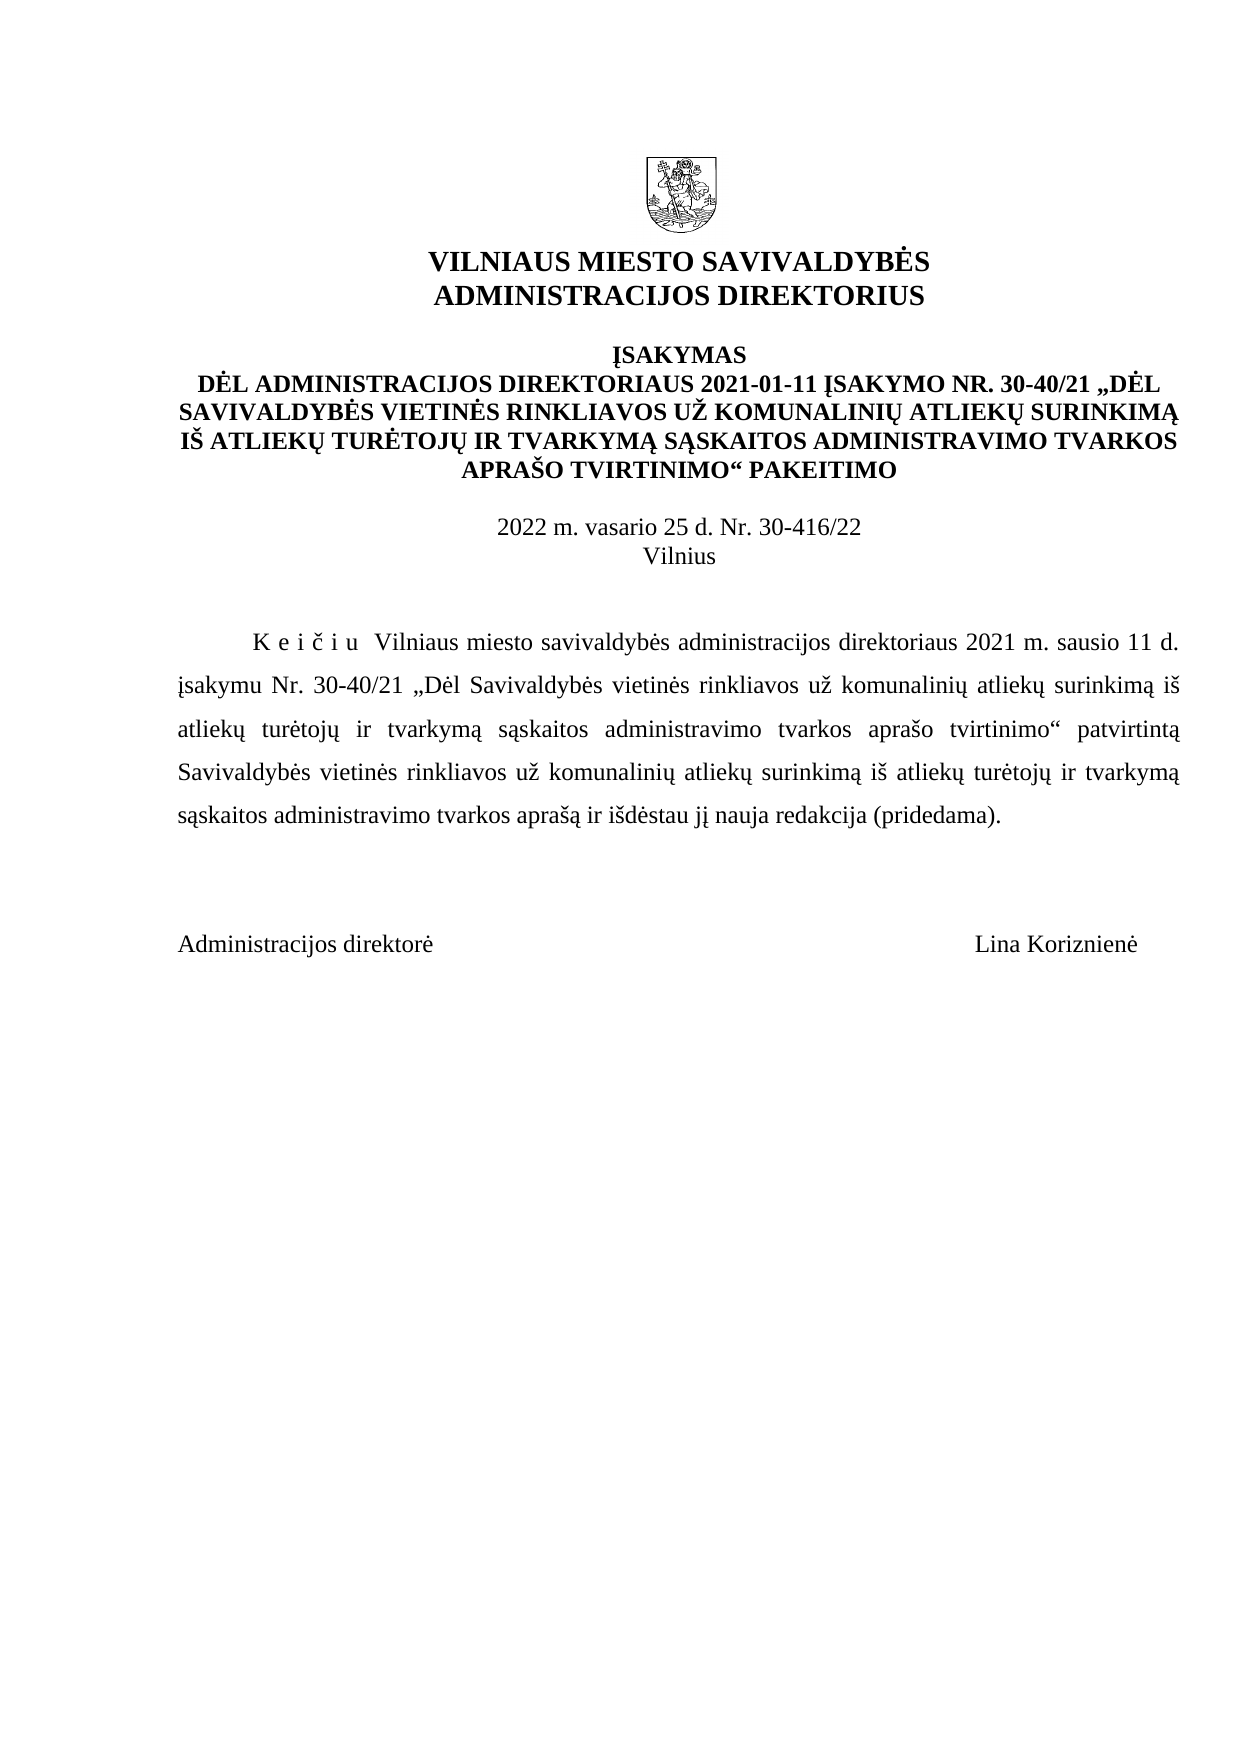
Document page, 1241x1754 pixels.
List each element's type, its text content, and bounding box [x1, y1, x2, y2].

text ADMINISTRACIJOS DIREKTORIUS [177, 278, 1181, 311]
text 2022 m. vasario 25 d. Nr. 30-416/22 [177, 512, 1181, 541]
text ĮSAKYMAS [177, 340, 1181, 369]
text Administracijos direktorė Lina Koriznienė [177, 929, 1181, 958]
text DĖL ADMINISTRACIJOS DIREKTORIAUS 2021-01-11 ĮSAKYMO NR. 30-40/21 „DĖL SAVIVALDYBĖS VIETINĖS RINKLIAVOS UŽ KOMUNALINIŲ ATLIEKŲ SURINKIMĄ IŠ ATLIEKŲ TURĖTOJŲ IR TVARKYMĄ SĄSKAITOS ADMINISTRAVIMO TVARKOS APRAŠO TVIRTINIMO“ PAKEITIMO [177, 369, 1181, 484]
text VILNIAUS MIESTO SAVIVALDYBĖS [177, 244, 1181, 278]
text K e i č i u Vilniaus miesto savivaldybės administracijos direktoriaus 2021 m. sausio 11 d. įsakymu Nr. 30-40/21 „Dėl Savivaldybės vietinės rinkliavos už komunalinių atliekų surinkimą iš atliekų turėtojų ir tvarkymą sąskaitos administravimo tvarkos aprašo tvirtinimo“ patvirtintą Savivaldybės vietinės rinkliavos už komunalinių atliekų surinkimą iš atliekų turėtojų ir tvarkymą sąskaitos administravimo tvarkos aprašą ir išdėstau jį nauja redakcija (pridedama). [177, 627, 1181, 829]
text Vilnius [177, 541, 1181, 570]
